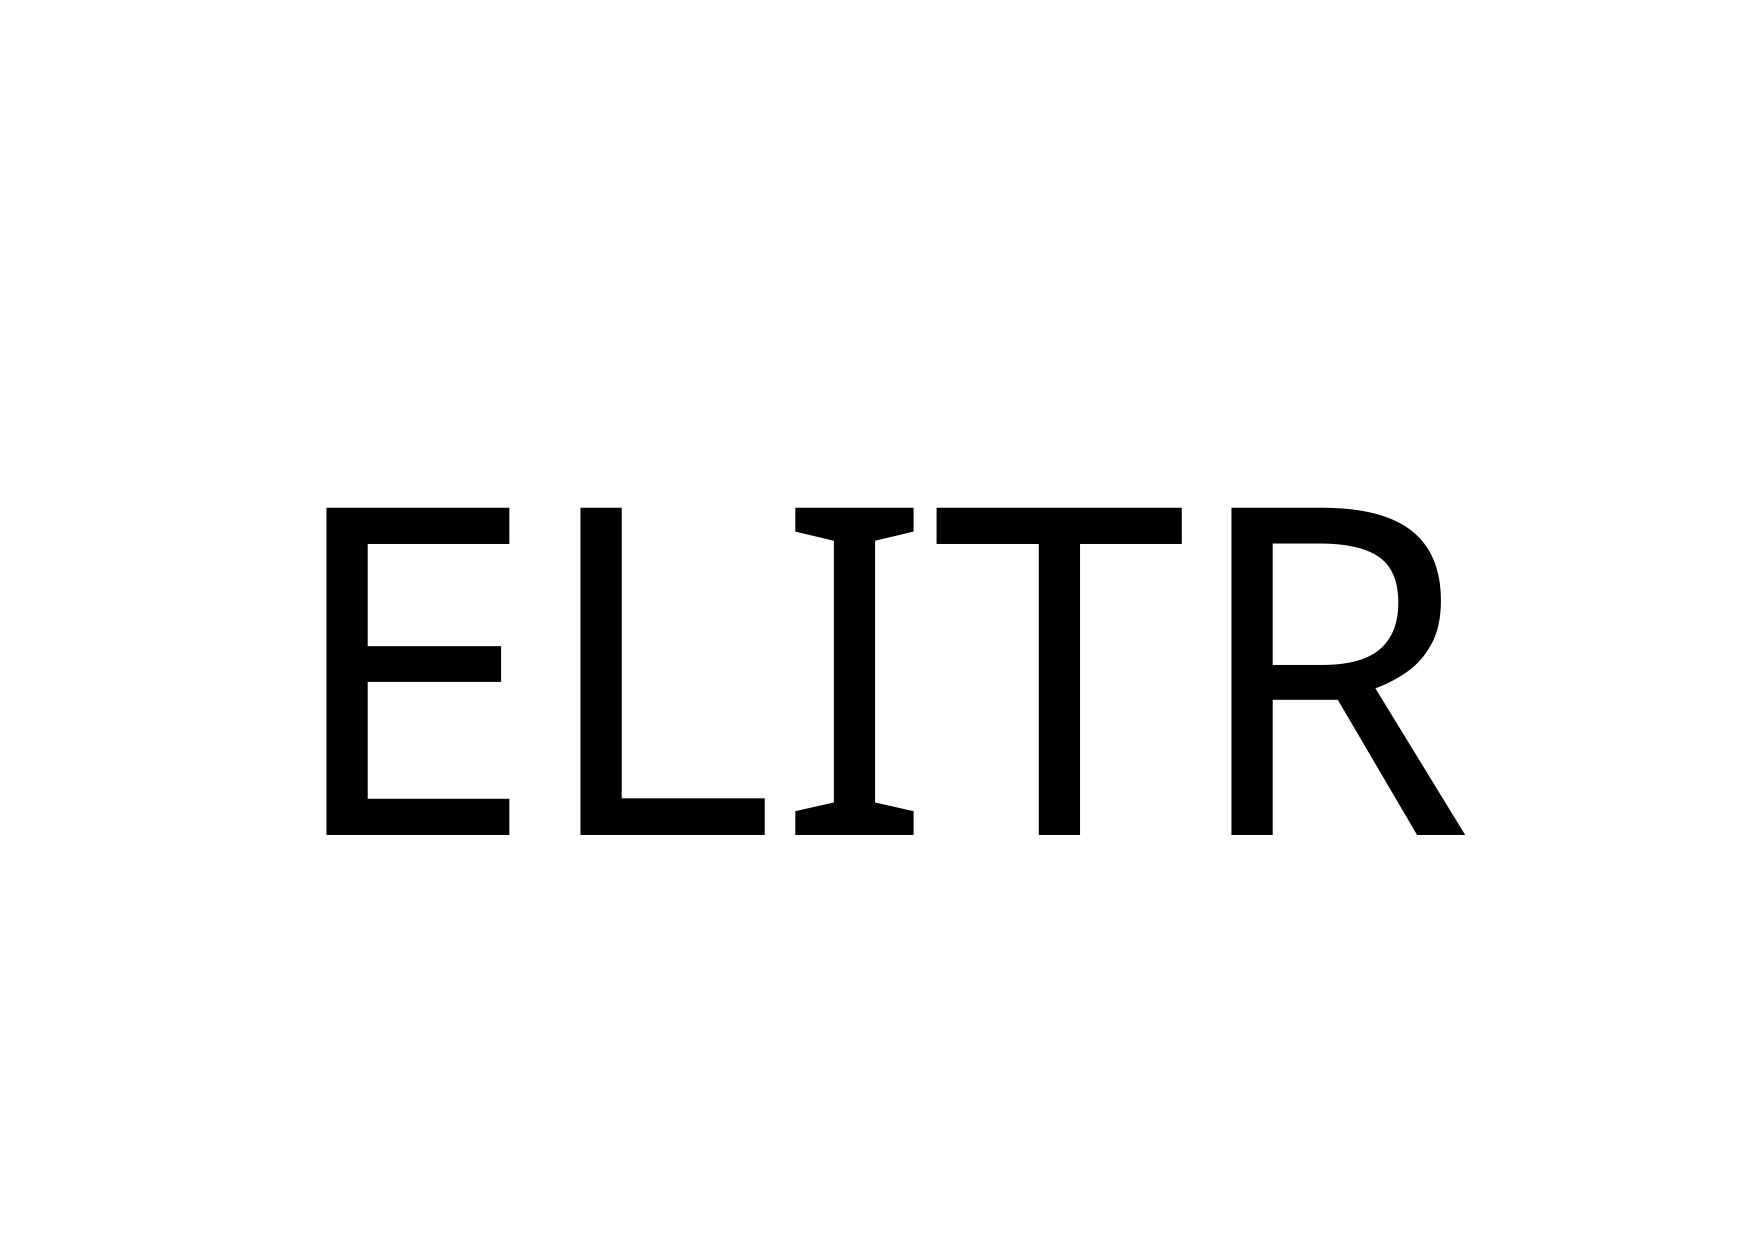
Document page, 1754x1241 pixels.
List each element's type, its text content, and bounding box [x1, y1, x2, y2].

text ELITR [118, 345, 1636, 969]
